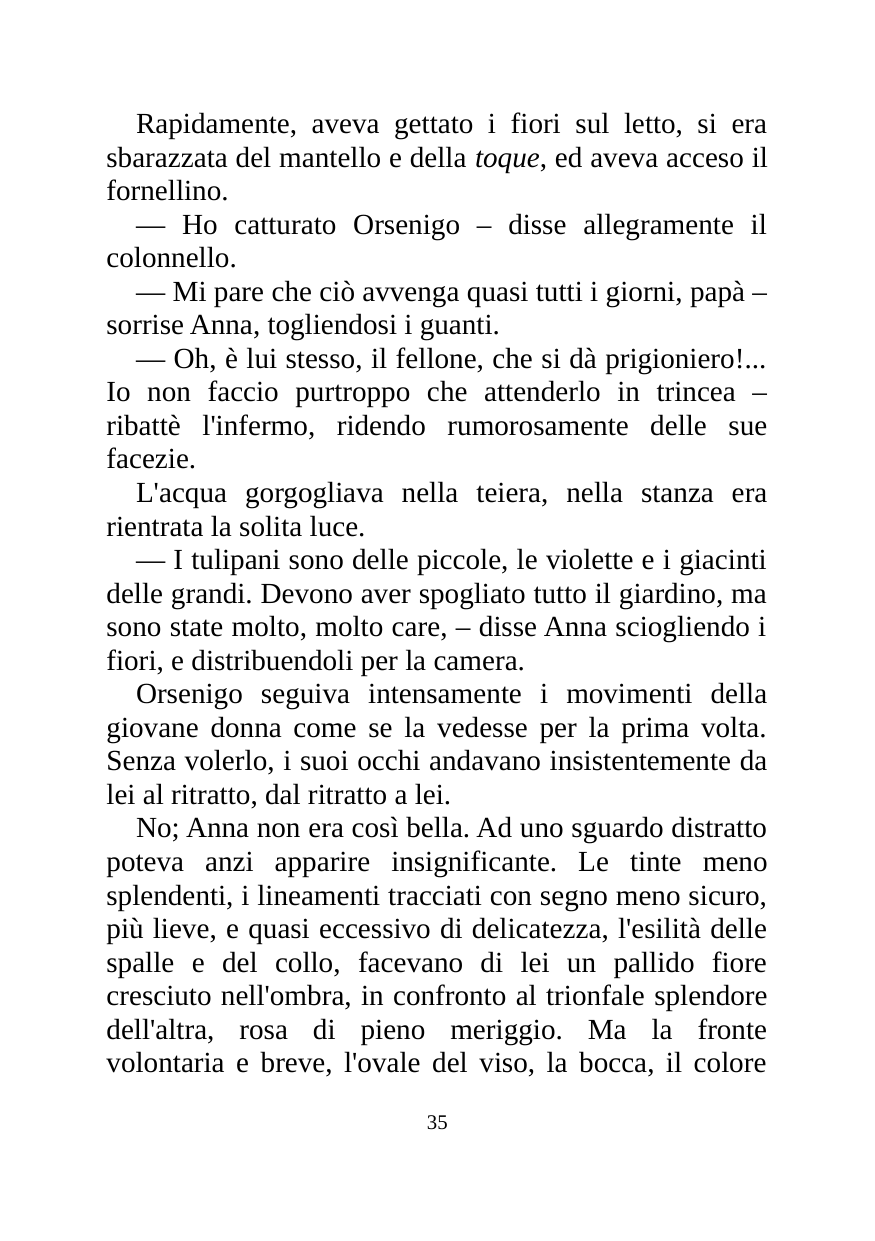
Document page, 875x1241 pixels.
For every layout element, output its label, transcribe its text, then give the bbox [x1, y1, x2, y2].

text — Mi pare che ciò avvenga quasi tutti i giorni, papà – sorrise Anna, togliendosi i guanti. [106, 274, 768, 341]
text — I tulipani sono delle piccole, le violette e i giacinti delle grandi. Devono aver spogliato tutto il giardino, ma sono state molto, molto care, – disse Anna sciogliendo i fiori, e distribuendoli per la camera. [106, 542, 768, 676]
text No; Anna non era così bella. Ad uno sguardo distratto poteva anzi apparire insignificante. Le tinte meno splendenti, i lineamenti tracciati con segno meno sicuro, più lieve, e quasi eccessivo di delicatezza, l'esilità delle spalle e del collo, facevano di lei un pallido fiore cresciuto nell'ombra, in confronto al trionfale splendore dell'altra, rosa di pieno meriggio. Ma la fronte volontaria e breve, l'ovale del viso, la bocca, il colore [106, 811, 768, 1079]
text Rapidamente, aveva gettato i fiori sul letto, si era sbarazzata del mantello e della toque, ed aveva acceso il fornellino. [106, 106, 768, 207]
text — Oh, è lui stesso, il fellone, che si dà prigioniero!... Io non faccio purtroppo che attenderlo in trincea – ribattè l'infermo, ridendo rumorosamente delle sue facezie. [106, 341, 768, 475]
text — Ho catturato Orsenigo – disse allegramente il colonnello. [106, 207, 768, 274]
text L'acqua gorgogliava nella teiera, nella stanza era rientrata la solita luce. [106, 475, 768, 542]
text Orsenigo seguiva intensamente i movimenti della giovane donna come se la vedesse per la prima volta. Senza volerlo, i suoi occhi andavano insistentemente da lei al ritratto, dal ritratto a lei. [106, 676, 768, 811]
